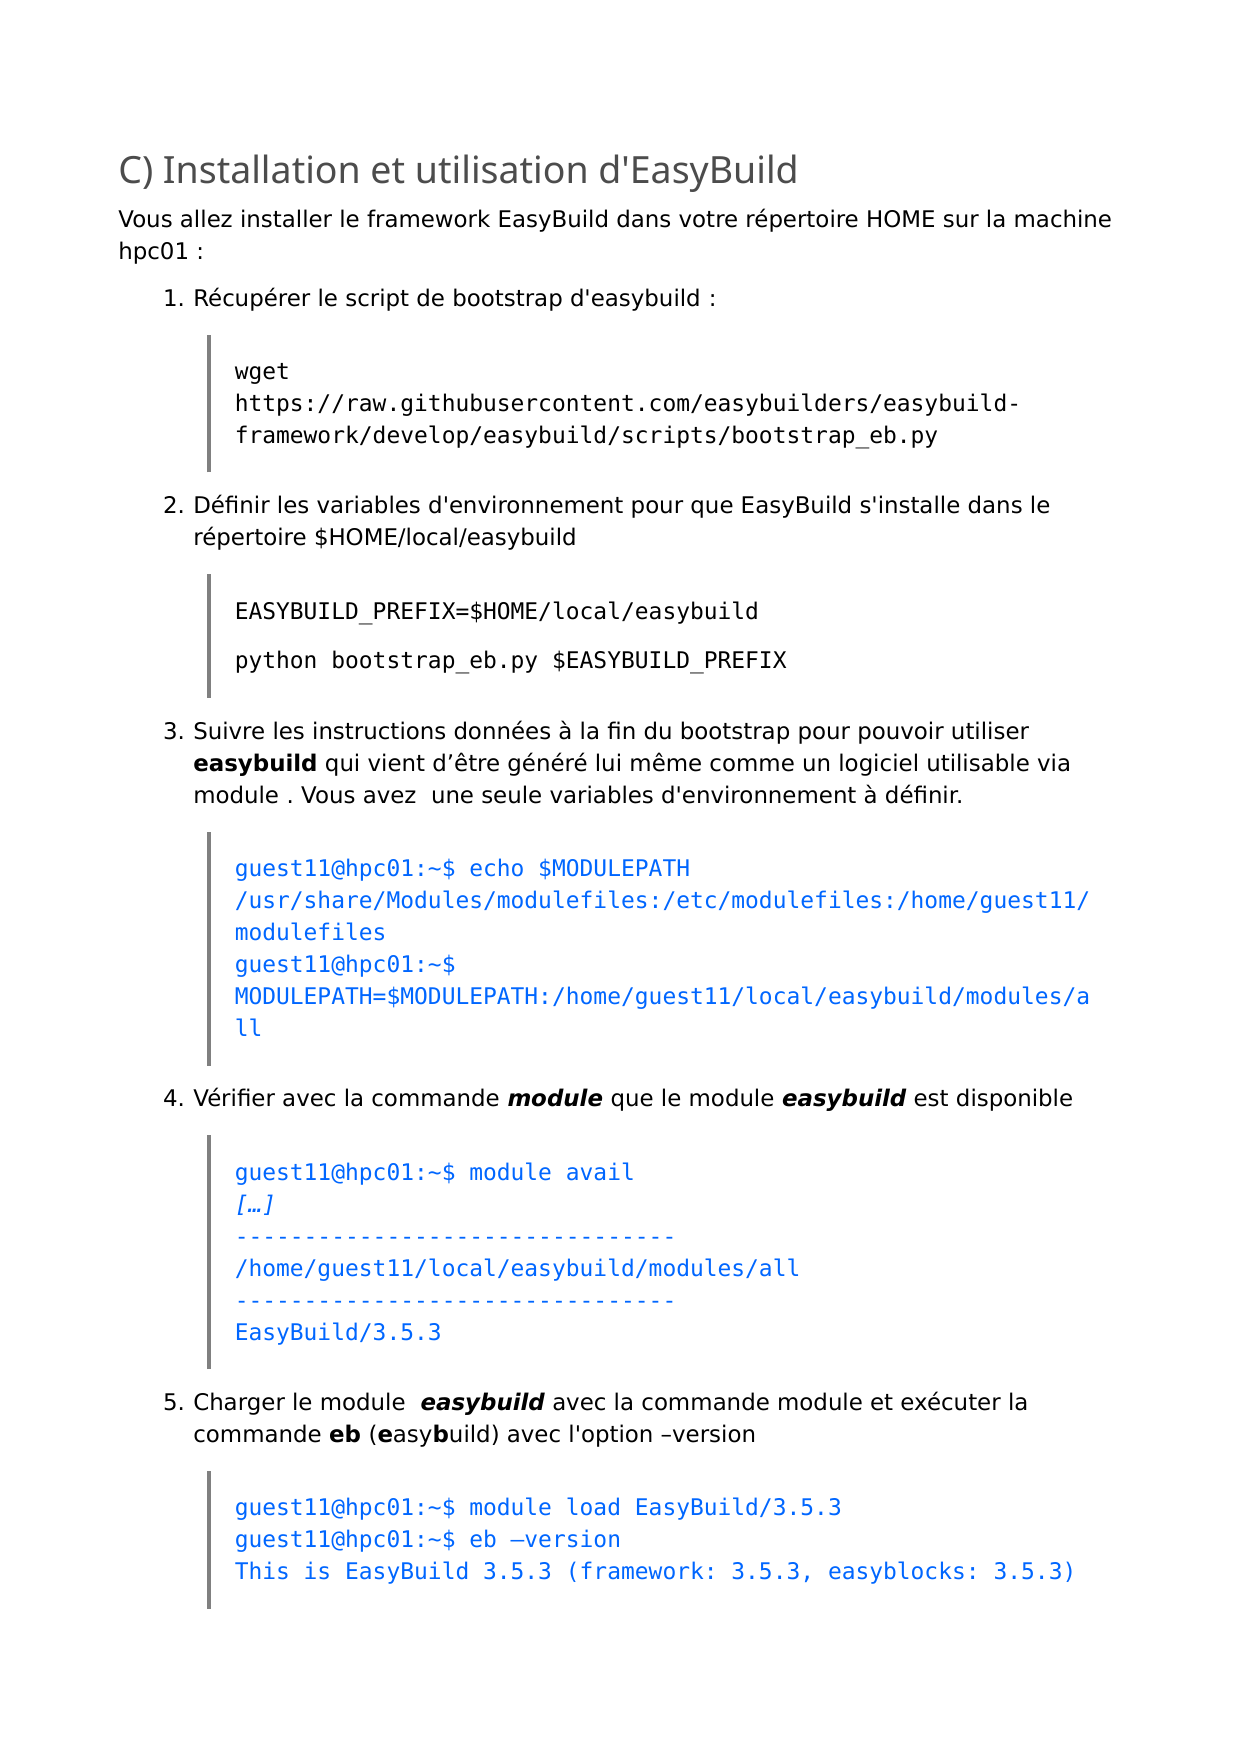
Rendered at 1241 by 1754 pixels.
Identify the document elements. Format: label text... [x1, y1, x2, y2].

list Récupérer le script de bootstrap d'easybuild : [156, 285, 1122, 312]
text Vous allez installer le framework EasyBuild dans votre répertoire HOME sur la machine hpc01 : [118, 206, 1122, 265]
text C) Installation et utilisation d'EasyBuild [118, 143, 1122, 194]
text guest11@hpc01:~$ module load EasyBuild/3.5.3 guest11@hpc01:~$ eb –version This is EasyBuild 3.5.3 (framework: 3.5.3, easyblocks: 3.5.3) [211, 1471, 1122, 1609]
list Charger le module easybuild avec la commande module et exécuter la commande eb (easybuild) avec l'option –version [156, 1389, 1122, 1448]
text guest11@hpc01:~$ module avail […] -------------------------------- /home/guest11/local/easybuild/modules/all -------------------------------- EasyBuild/3.5.3 [211, 1135, 1122, 1369]
text EASYBUILD_PREFIX=$HOME/local/easybuild [211, 574, 1122, 624]
text python bootstrap_eb.py $EASYBUILD_PREFIX [211, 624, 1122, 698]
text guest11@hpc01:~$ echo $MODULEPATH /usr/share/Modules/modulefiles:/etc/modulefiles:/home/guest11/modulefiles guest11@hpc01:~$ MODULEPATH=$MODULEPATH:/home/guest11/local/easybuild/modules/all [211, 832, 1122, 1066]
list Définir les variables d'environnement pour que EasyBuild s'installe dans le répertoire $HOME/local/easybuild [156, 493, 1122, 551]
text wget https://raw.githubusercontent.com/easybuilders/easybuild-framework/develop/easybuild/scripts/bootstrap_eb.py [207, 334, 1122, 472]
list Vérifier avec la commande module que le module easybuild est disponible [156, 1086, 1122, 1112]
list Suivre les instructions données à la fin du bootstrap pour pouvoir utiliser easybuild qui vient d’être généré lui même comme un logiciel utilisable via module . Vous avez une seule variables d'environnement à définir. [156, 718, 1122, 809]
